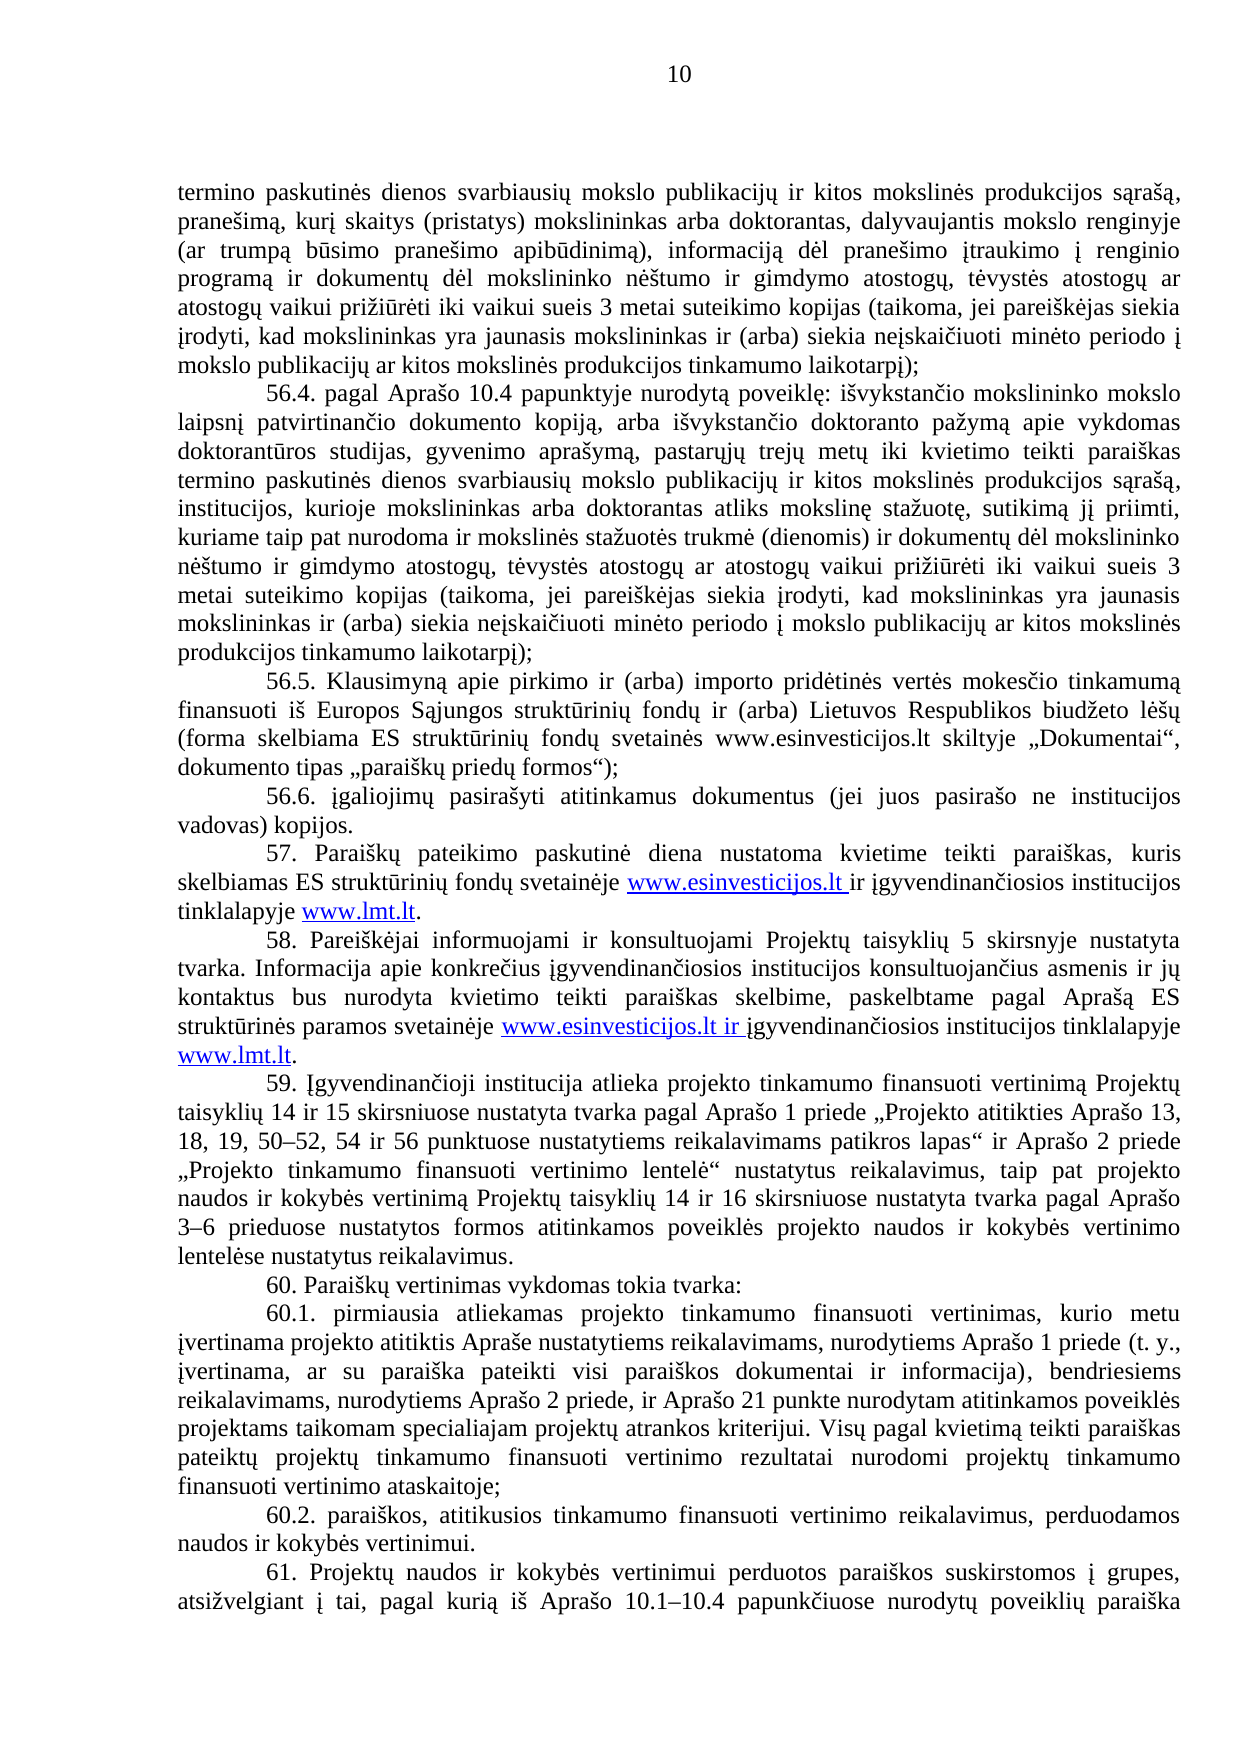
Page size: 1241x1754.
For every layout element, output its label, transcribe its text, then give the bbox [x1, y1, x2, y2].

text 60.1. pirmiausia atliekamas projekto tinkamumo finansuoti vertinimas, kurio metu įvertinama projekto atitiktis Apraše nustatytiems reikalavimams, nurodytiems Aprašo 1 priede (t. y., įvertinama, ar su paraiška pateikti visi paraiškos dokumentai ir informacija), bendriesiems reikalavimams, nurodytiems Aprašo 2 priede, ir Aprašo 21 punkte nurodytam atitinkamos poveiklės projektams taikomam specialiajam projektų atrankos kriterijui. Visų pagal kvietimą teikti paraiškas pateiktų projektų tinkamumo finansuoti vertinimo rezultatai nurodomi projektų tinkamumo finansuoti vertinimo ataskaitoje; [177, 1298, 1181, 1500]
text 56.4. pagal Aprašo 10.4 papunktyje nurodytą poveiklę: išvykstančio mokslininko mokslo laipsnį patvirtinančio dokumento kopiją, arba išvykstančio doktoranto pažymą apie vykdomas doktorantūros studijas, gyvenimo aprašymą, pastarųjų trejų metų iki kvietimo teikti paraiškas termino paskutinės dienos svarbiausių mokslo publikacijų ir kitos mokslinės produkcijos sąrašą, institucijos, kurioje mokslininkas arba doktorantas atliks mokslinę stažuotę, sutikimą jį priimti, kuriame taip pat nurodoma ir mokslinės stažuotės trukmė (dienomis) ir dokumentų dėl mokslininko nėštumo ir gimdymo atostogų, tėvystės atostogų ar atostogų vaikui prižiūrėti iki vaikui sueis 3 metai suteikimo kopijas (taikoma, jei pareiškėjas siekia įrodyti, kad mokslininkas yra jaunasis mokslininkas ir (arba) siekia neįskaičiuoti minėto periodo į mokslo publikacijų ar kitos mokslinės produkcijos tinkamumo laikotarpį); [177, 378, 1181, 666]
text 61. Projektų naudos ir kokybės vertinimui perduotos paraiškos suskirstomos į grupes, atsižvelgiant į tai, pagal kurią iš Aprašo 10.1–10.4 papunkčiuose nurodytų poveiklių paraiška [177, 1557, 1181, 1615]
text termino paskutinės dienos svarbiausių mokslo publikacijų ir kitos mokslinės produkcijos sąrašą, pranešimą, kurį skaitys (pristatys) mokslininkas arba doktorantas, dalyvaujantis mokslo renginyje (ar trumpą būsimo pranešimo apibūdinimą), informaciją dėl pranešimo įtraukimo į renginio programą ir dokumentų dėl mokslininko nėštumo ir gimdymo atostogų, tėvystės atostogų ar atostogų vaikui prižiūrėti iki vaikui sueis 3 metai suteikimo kopijas (taikoma, jei pareiškėjas siekia įrodyti, kad mokslininkas yra jaunasis mokslininkas ir (arba) siekia neįskaičiuoti minėto periodo į mokslo publikacijų ar kitos mokslinės produkcijos tinkamumo laikotarpį); [177, 177, 1181, 378]
text 60. Paraiškų vertinimas vykdomas tokia tvarka: [177, 1270, 1181, 1298]
text 58. Pareiškėjai informuojami ir konsultuojami Projektų taisyklių 5 skirsnyje nustatyta tvarka. Informacija apie konkrečius įgyvendinančiosios institucijos konsultuojančius asmenis ir jų kontaktus bus nurodyta kvietimo teikti paraiškas skelbime, paskelbtame pagal Aprašą ES struktūrinės paramos svetainėje www.esinvesticijos.lt ir įgyvendinančiosios institucijos tinklalapyje www.lmt.lt. [177, 925, 1181, 1068]
text 57. Paraiškų pateikimo paskutinė diena nustatoma kvietime teikti paraiškas, kuris skelbiamas ES struktūrinių fondų svetainėje www.esinvesticijos.lt ir įgyvendinančiosios institucijos tinklalapyje www.lmt.lt. [177, 838, 1181, 925]
text 60.2. paraiškos, atitikusios tinkamumo finansuoti vertinimo reikalavimus, perduodamos naudos ir kokybės vertinimui. [177, 1500, 1181, 1557]
text 59. Įgyvendinančioji institucija atlieka projekto tinkamumo finansuoti vertinimą Projektų taisyklių 14 ir 15 skirsniuose nustatyta tvarka pagal Aprašo 1 priede „Projekto atitikties Aprašo 13, 18, 19, 50–52, 54 ir 56 punktuose nustatytiems reikalavimams patikros lapas“ ir Aprašo 2 priede „Projekto tinkamumo finansuoti vertinimo lentelė“ nustatytus reikalavimus, taip pat projekto naudos ir kokybės vertinimą Projektų taisyklių 14 ir 16 skirsniuose nustatyta tvarka pagal Aprašo 3–6 prieduose nustatytos formos atitinkamos poveiklės projekto naudos ir kokybės vertinimo lentelėse nustatytus reikalavimus. [177, 1068, 1181, 1270]
text 56.5. Klausimyną apie pirkimo ir (arba) importo pridėtinės vertės mokesčio tinkamumą finansuoti iš Europos Sąjungos struktūrinių fondų ir (arba) Lietuvos Respublikos biudžeto lėšų (forma skelbiama ES struktūrinių fondų svetainės www.esinvesticijos.lt skiltyje „Dokumentai“, dokumento tipas „paraiškų priedų formos“); [177, 666, 1181, 781]
text 56.6. įgaliojimų pasirašyti atitinkamus dokumentus (jei juos pasirašo ne institucijos vadovas) kopijos. [177, 781, 1181, 838]
